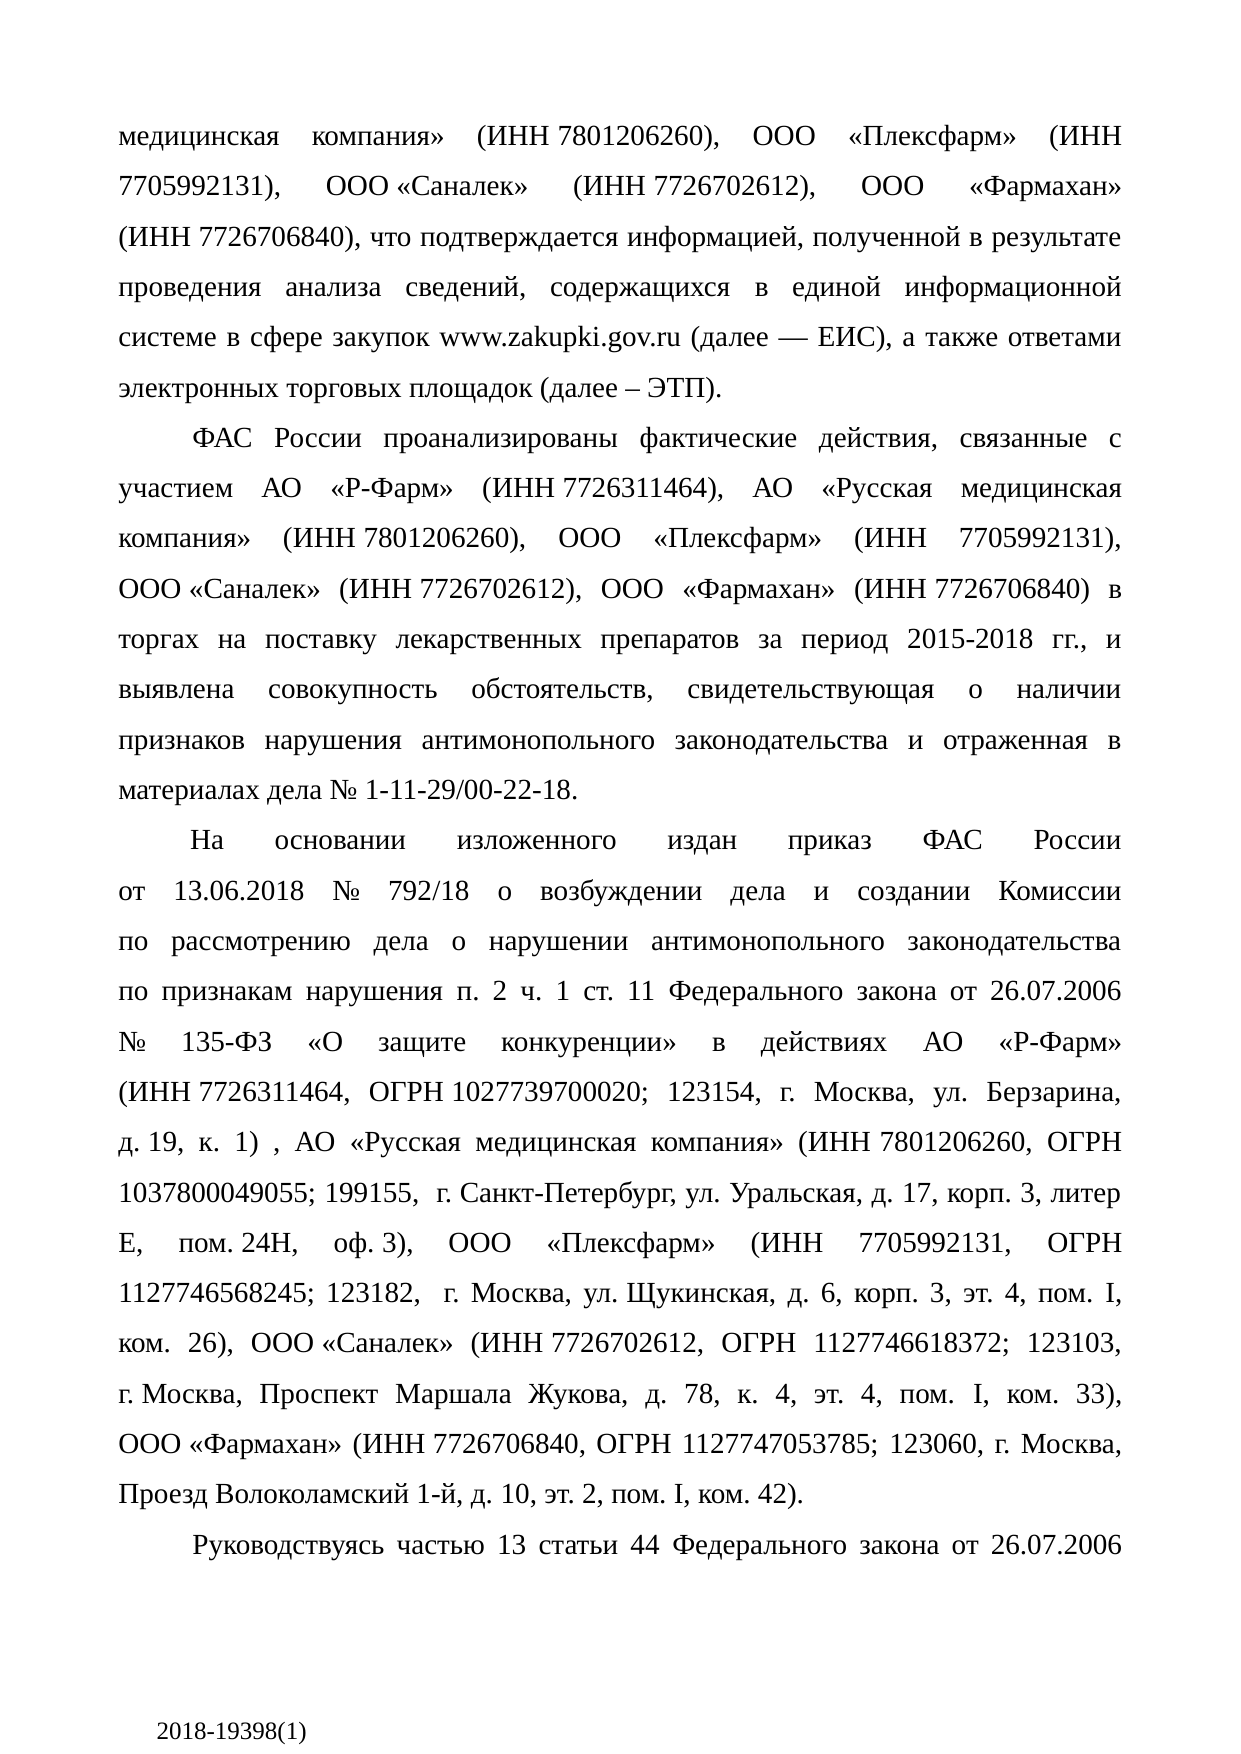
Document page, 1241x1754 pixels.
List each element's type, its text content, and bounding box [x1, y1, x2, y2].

text медицинская компания» (ИНН 7801206260), ООО «Плексфарм» (ИНН 7705992131), ООО «Саналек» (ИНН 7726702612), ООО «Фармахан» (ИНН 7726706840), что подтверждается информацией, полученной в результате проведения анализа сведений, содержащихся в единой информационной системе в сфере закупок www.zakupki.gov.ru (далее — ЕИС), а также ответами электронных торговых площадок (далее – ЭТП). [118, 118, 1122, 403]
text На основании изложенного издан приказ ФАС России от 13.06.2018 № 792/18 о возбуждении дела и создании Комиссии по рассмотрению дела о нарушении антимонопольного законодательства по признакам нарушения п. 2 ч. 1 ст. 11 Федерального закона от 26.07.2006 № 135-ФЗ «О защите конкуренции» в действиях АО «Р-Фарм» (ИНН 7726311464, ОГРН 1027739700020; 123154, г. Москва, ул. Берзарина, д. 19, к. 1) , АО «Русская медицинская компания» (ИНН 7801206260, ОГРН 1037800049055; 199155, г. Санкт-Петербург, ул. Уральская, д. 17, корп. 3, литер Е, пом. 24Н, оф. 3), ООО «Плексфарм» (ИНН 7705992131, ОГРН 1127746568245; 123182, г. Москва, ул. Щукинская, д. 6, корп. 3, эт. 4, пом. I, ком. 26), ООО «Саналек» (ИНН 7726702612, ОГРН 1127746618372; 123103, г. Москва, Проспект Маршала Жукова, д. 78, к. 4, эт. 4, пом. I, ком. 33), ООО «Фармахан» (ИНН 7726706840, ОГРН 1127747053785; 123060, г. Москва, Проезд Волоколамский 1-й, д. 10, эт. 2, пом. I, ком. 42). [118, 822, 1122, 1510]
text Руководствуясь частью 13 статьи 44 Федерального закона от 26.07.2006 [118, 1527, 1122, 1560]
text ФАС России проанализированы фактические действия, связанные с участием АО «Р-Фарм» (ИНН 7726311464), АО «Русская медицинская компания» (ИНН 7801206260), ООО «Плексфарм» (ИНН 7705992131), ООО «Саналек» (ИНН 7726702612), ООО «Фармахан» (ИНН 7726706840) в торгах на поставку лекарственных препаратов за период 2015-2018 гг., и выявлена совокупность обстоятельств, свидетельствующая о наличии признаков нарушения антимонопольного законодательства и отраженная в материалах дела № 1-11-29/00-22-18. [118, 420, 1122, 806]
